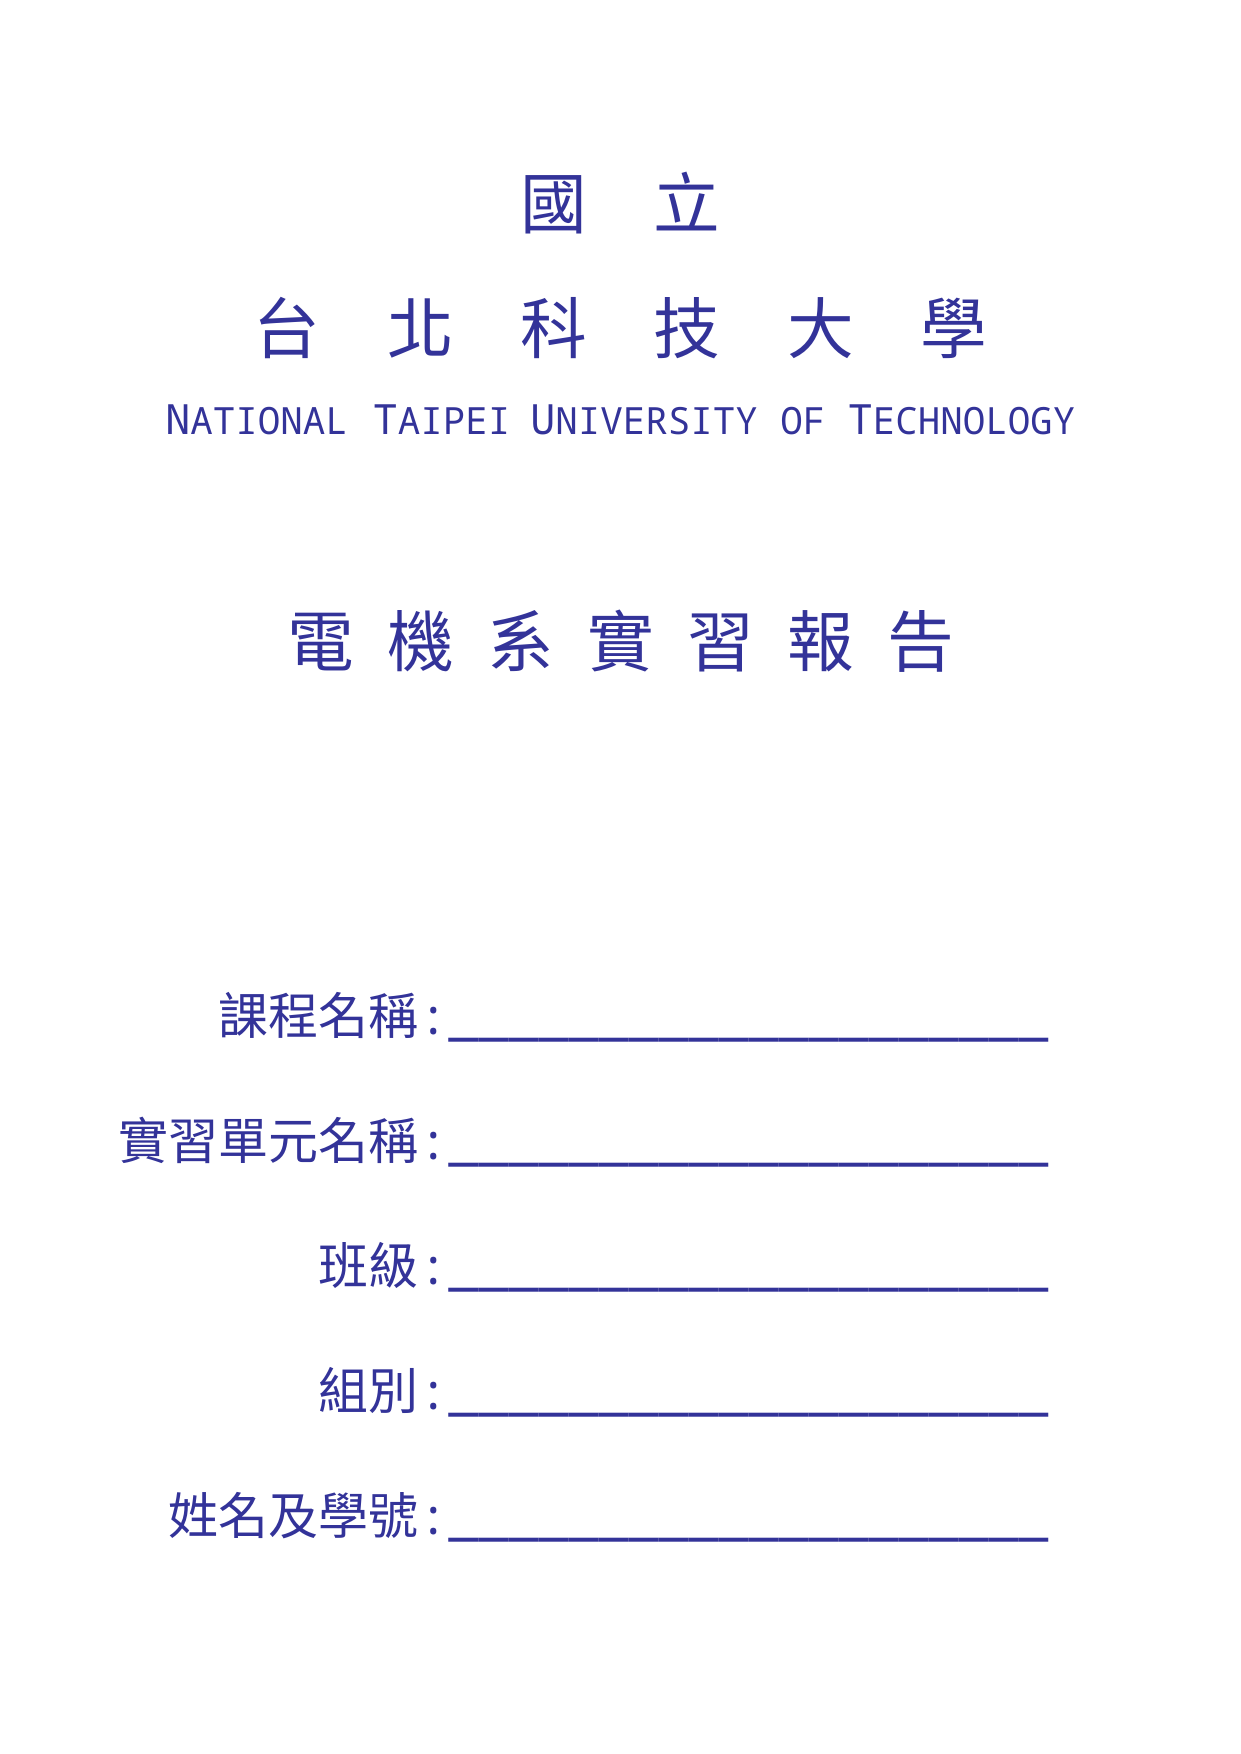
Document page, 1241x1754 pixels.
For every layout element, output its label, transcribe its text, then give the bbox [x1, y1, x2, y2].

text NATIONAL TAIPEI UNIVERSITY OF TECHNOLOGY [118, 377, 1122, 439]
text 電 機 系 實 習 報 告 [118, 564, 1122, 689]
text 國 立 [118, 127, 1122, 252]
text 姓名及學號:____________________ [118, 1439, 1122, 1564]
text 班級:____________________ [118, 1189, 1122, 1314]
text 課程名稱:____________________ [118, 939, 1122, 1064]
text 台 北 科 技 大 學 [118, 252, 1122, 377]
text 組別:____________________ [118, 1314, 1122, 1439]
text 實習單元名稱:____________________ [118, 1064, 1122, 1189]
